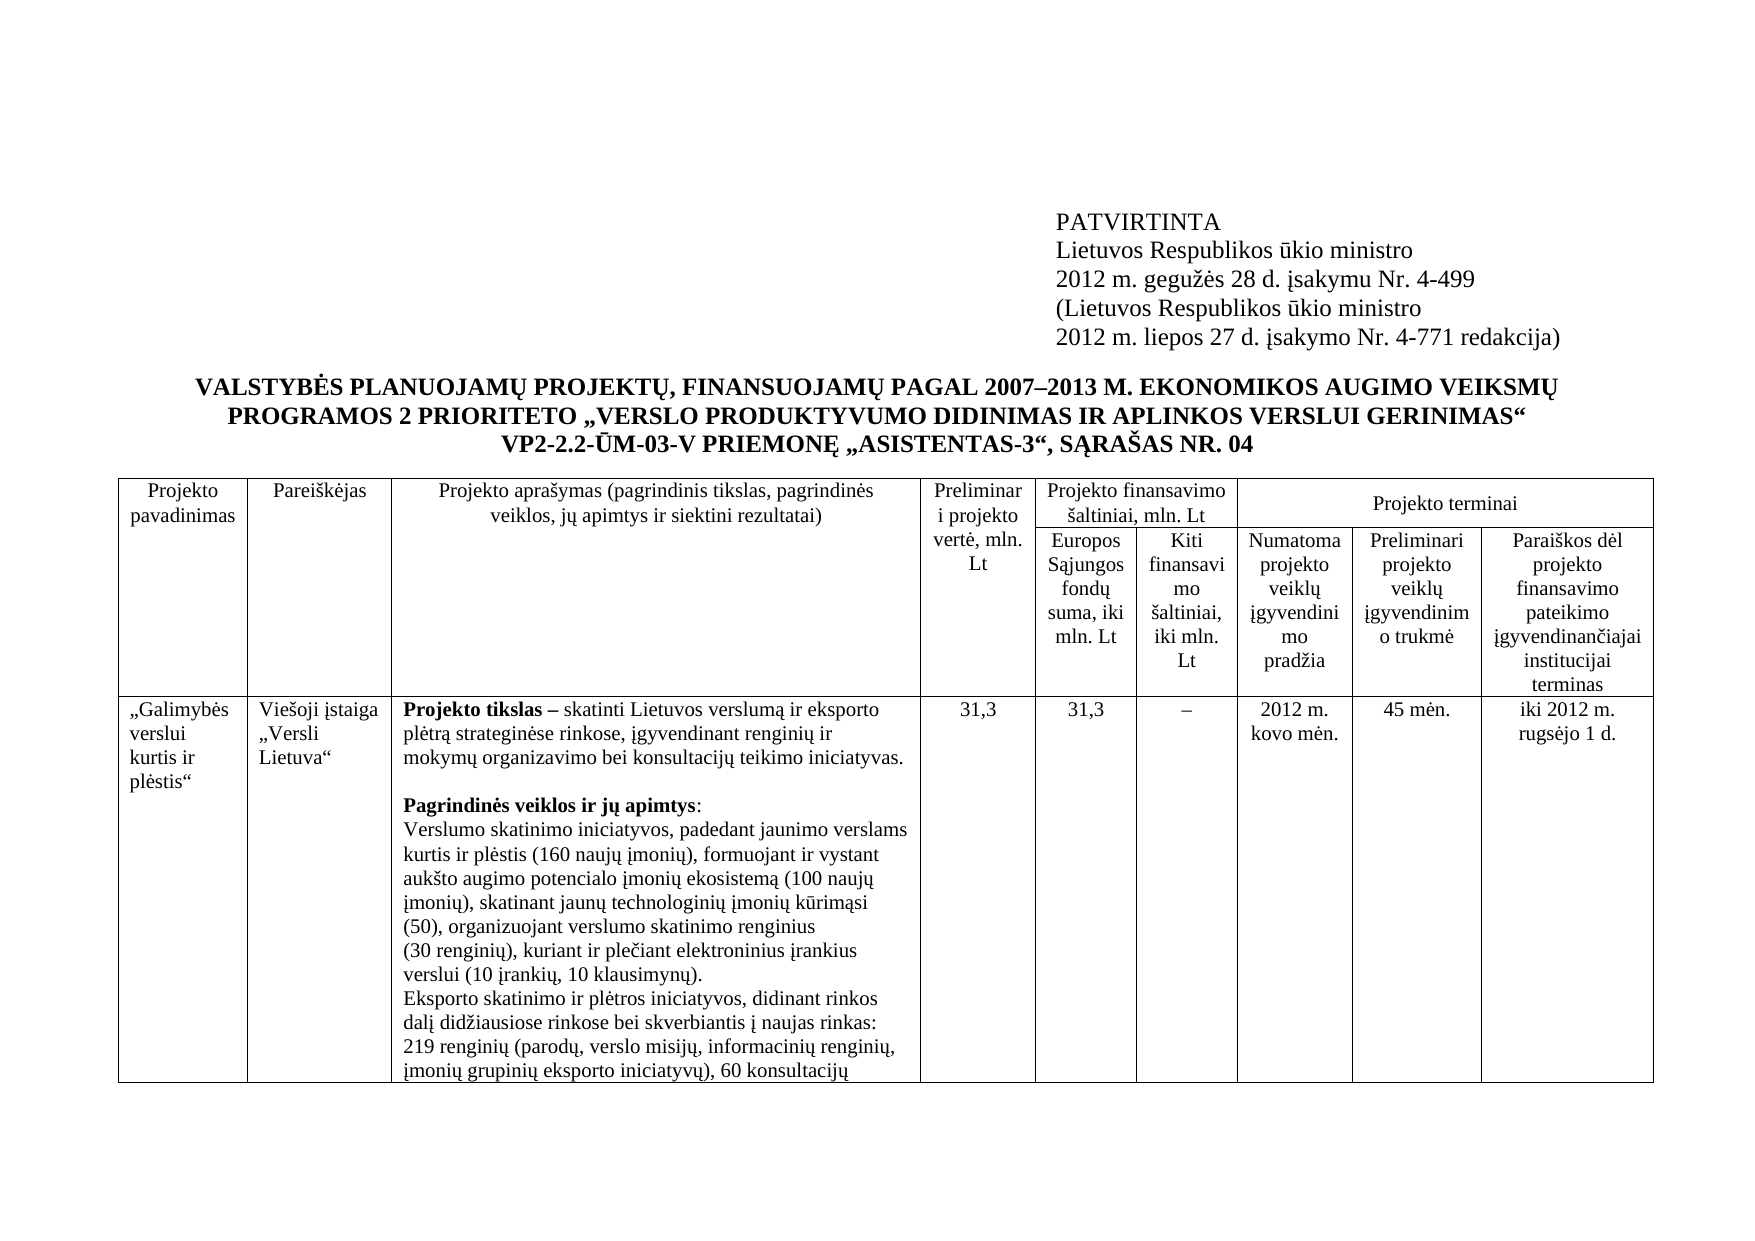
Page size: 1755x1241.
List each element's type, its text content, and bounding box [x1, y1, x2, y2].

text Valstybės planuojamų projektų, FINANSUOJAMŲ PAGAL 2007–2013 M. EKONOMIKOS AUGIMO VEIKSMŲ PROGRAMOS 2 PRIORITETO „VERSLO PRODUKTYVUMO DIDINIMAS IR APLINKOS VERSLUI GERINIMAS“ [118, 372, 1636, 429]
text 2012 m. liepos 27 d. įsakymo Nr. 4-771 redakcija) [1056, 322, 1636, 350]
text PATVIRTINTA [1056, 207, 1636, 235]
table_cell Projekto tikslas – skatinti Lietuvos verslumą ir eksporto plėtrą strateginėse rinkose, įgyvendinant renginių ir mokymų organizavimo bei konsultacijų teikimo iniciatyvas. Pagrindinės veiklos ir jų apimtys: Verslumo skatinimo iniciatyvos, padedant jaunimo verslams kurtis ir plėstis (160 naujų įmonių), formuojant ir vystant aukšto augimo potencialo įmonių ekosistemą (100 naujų įmonių), skatinant jaunų technologinių įmonių kūrimąsi (50), organizuojant verslumo skatinimo renginius (30 renginių), kuriant ir plečiant elektroninius įrankius verslui (10 įrankių, 10 klausimynų). Eksporto skatinimo ir plėtros iniciatyvos, didinant rinkos dalį didžiausiose rinkose bei skverbiantis į naujas rinkas: 219 renginių (parodų, verslo misijų, informacinių renginių, įmonių grupinių eksporto iniciatyvų), 60 konsultacijų [392, 697, 920, 1082]
text (Lietuvos Respublikos ūkio ministro [1056, 293, 1636, 322]
table_cell 45 mėn. [1353, 697, 1481, 1082]
text VP2-2.2-ūm-03-v PRIEMONĘ „ASISTENTAS-3“, SĄRAŠAS Nr. 04 [118, 429, 1636, 458]
table_header Projekto aprašymas (pagrindinis tikslas, pagrindinės veiklos, jų apimtys ir siektini rezultatai) [392, 479, 920, 696]
table_cell Paraiškos dėl projekto finansavimo pateikimo įgyvendinančiajai institucijai terminas [1482, 528, 1653, 696]
table_cell iki 2012 m. rugsėjo 1 d. [1482, 697, 1653, 1082]
table_cell – [1137, 697, 1237, 1082]
table_header Preliminari projekto vertė, mln. Lt [921, 479, 1035, 696]
text Lietuvos Respublikos ūkio ministro [1056, 235, 1636, 264]
table_cell Viešoji įstaiga „Versli Lietuva“ [248, 697, 391, 1082]
table_header Pareiškėjas [248, 479, 391, 696]
table_header Projekto terminai [1238, 479, 1653, 527]
table_cell 31,3 [921, 697, 1035, 1082]
table_cell Europos Sąjungos fondų suma, iki mln. Lt [1036, 528, 1136, 696]
table_cell 2012 m. kovo mėn. [1238, 697, 1352, 1082]
table_header Projekto pavadinimas [119, 479, 247, 696]
table_header Projekto finansavimo šaltiniai, mln. Lt [1036, 479, 1237, 527]
table_cell Preliminari projekto veiklų įgyvendinimo trukmė [1353, 528, 1481, 696]
table_cell Numatoma projekto veiklų įgyvendinimo pradžia [1238, 528, 1352, 696]
table_cell Kiti finansavimo šaltiniai, iki mln. Lt [1137, 528, 1237, 696]
table_cell 31,3 [1036, 697, 1136, 1082]
table_cell „Galimybės verslui kurtis ir plėstis“ [119, 697, 247, 1082]
text 2012 m. gegužės 28 d. įsakymu Nr. 4-499 [1056, 264, 1636, 293]
